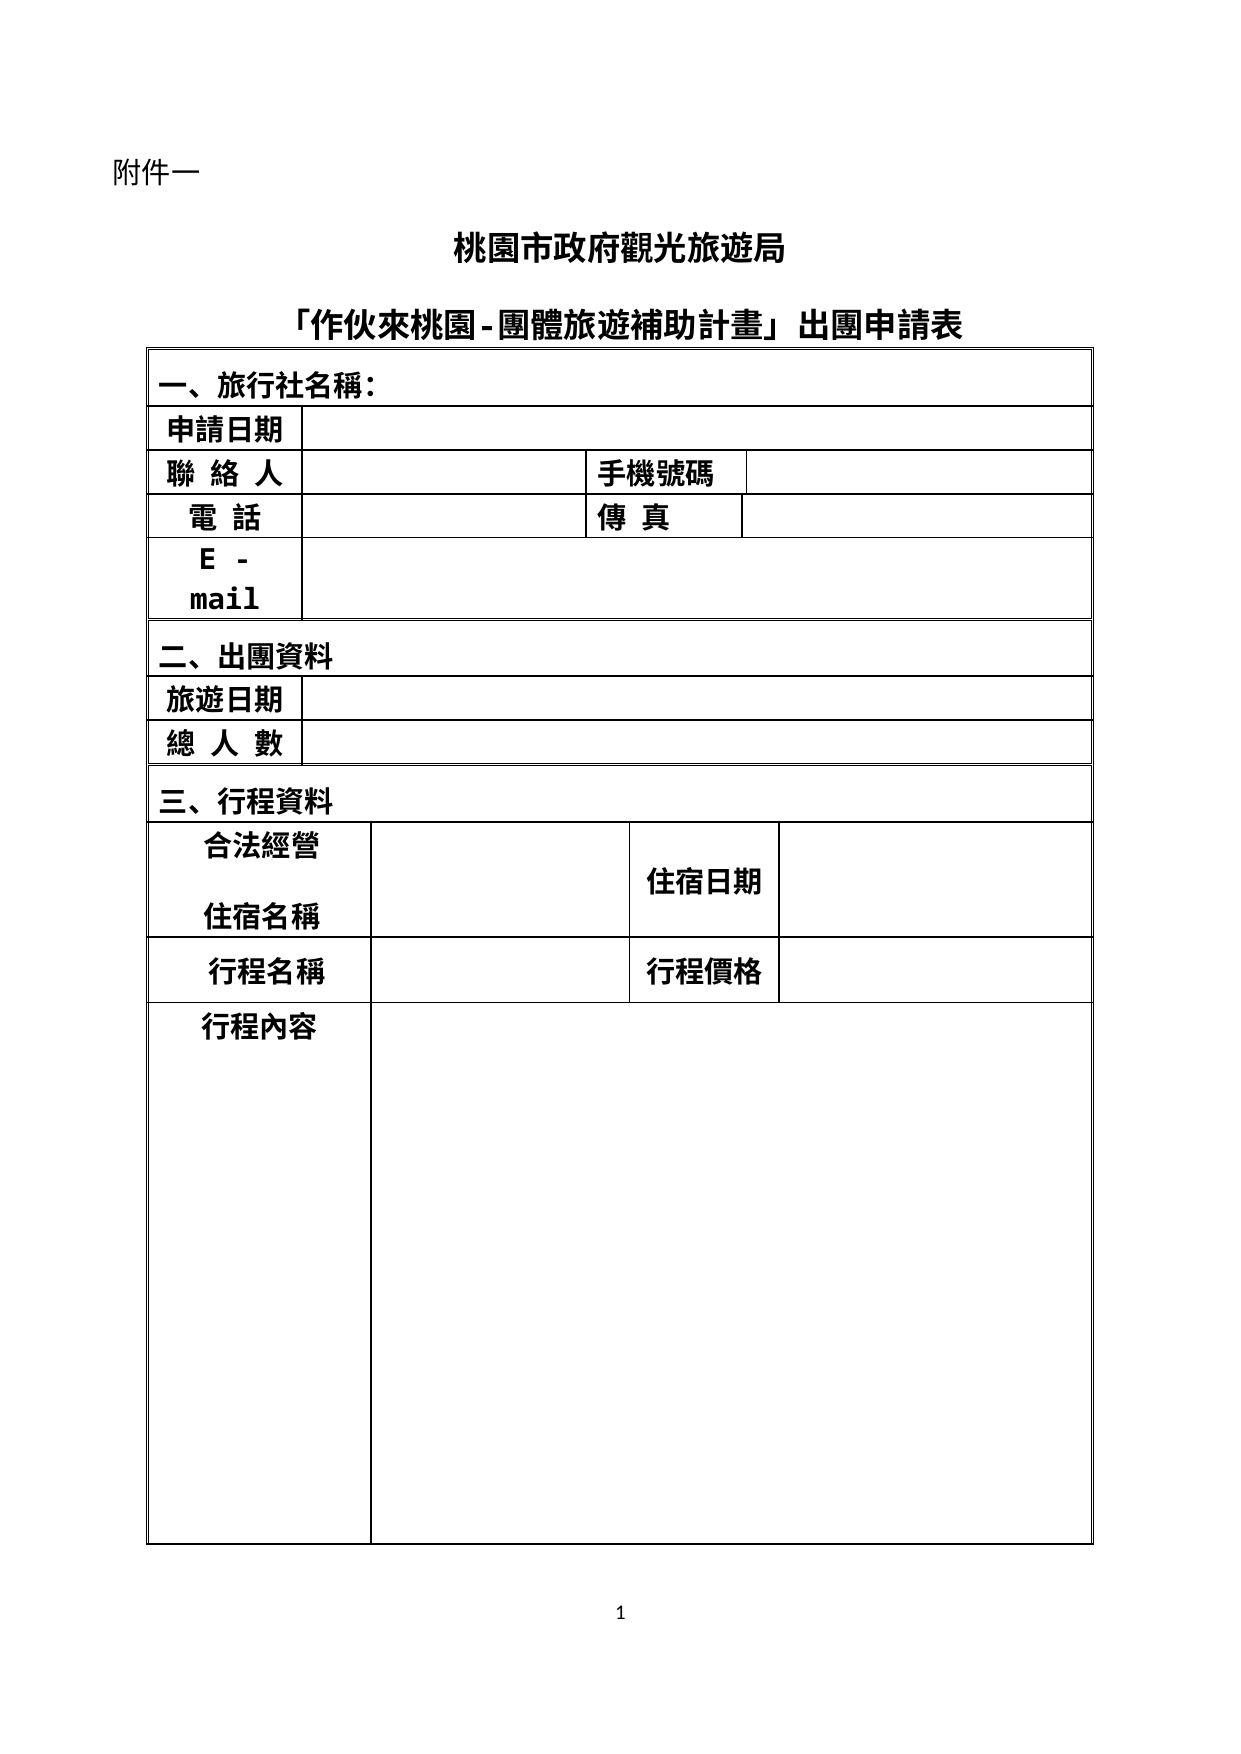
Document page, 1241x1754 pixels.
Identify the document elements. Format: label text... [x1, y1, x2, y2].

table_cell 行程價格 [630, 938, 778, 1002]
table_cell E - mail [149, 538, 301, 618]
text 附件一 [112, 150, 1128, 192]
table_cell [747, 451, 1091, 493]
table_cell [372, 1003, 1091, 1543]
table_cell 行程內容 [149, 1003, 370, 1543]
table_cell [303, 677, 1091, 719]
table_cell 合法經營 住宿名稱 [149, 823, 370, 936]
table_cell 旅遊日期 [149, 677, 301, 719]
table_cell 行程名稱 [149, 938, 370, 1002]
table_cell [303, 407, 1091, 449]
table_cell [780, 823, 1091, 936]
table_header 一、旅行社名稱： [149, 350, 1091, 405]
table_cell [780, 938, 1091, 1002]
table_cell 總 人 數 [149, 721, 301, 763]
table_cell [743, 495, 1091, 537]
table_cell 傳 真 [587, 495, 741, 537]
table_cell 三、行程資料 [149, 766, 1091, 821]
table_cell [303, 721, 1091, 763]
text 「作伙來桃園-團體旅遊補助計畫」出團申請表 [112, 299, 1128, 347]
table_cell 聯 絡 人 [149, 451, 301, 493]
table_cell [303, 495, 585, 537]
table_cell [372, 938, 629, 1002]
table_cell 住宿日期 [630, 823, 778, 936]
table_cell [303, 451, 585, 493]
table_cell 電 話 [149, 495, 301, 537]
table_cell [303, 538, 1091, 618]
table_cell [372, 823, 629, 936]
text 桃園市政府觀光旅遊局 [112, 221, 1128, 270]
table_cell 二、出團資料 [149, 621, 1091, 675]
table_cell 申請日期 [149, 407, 301, 449]
table_cell 手機號碼 [587, 451, 746, 493]
